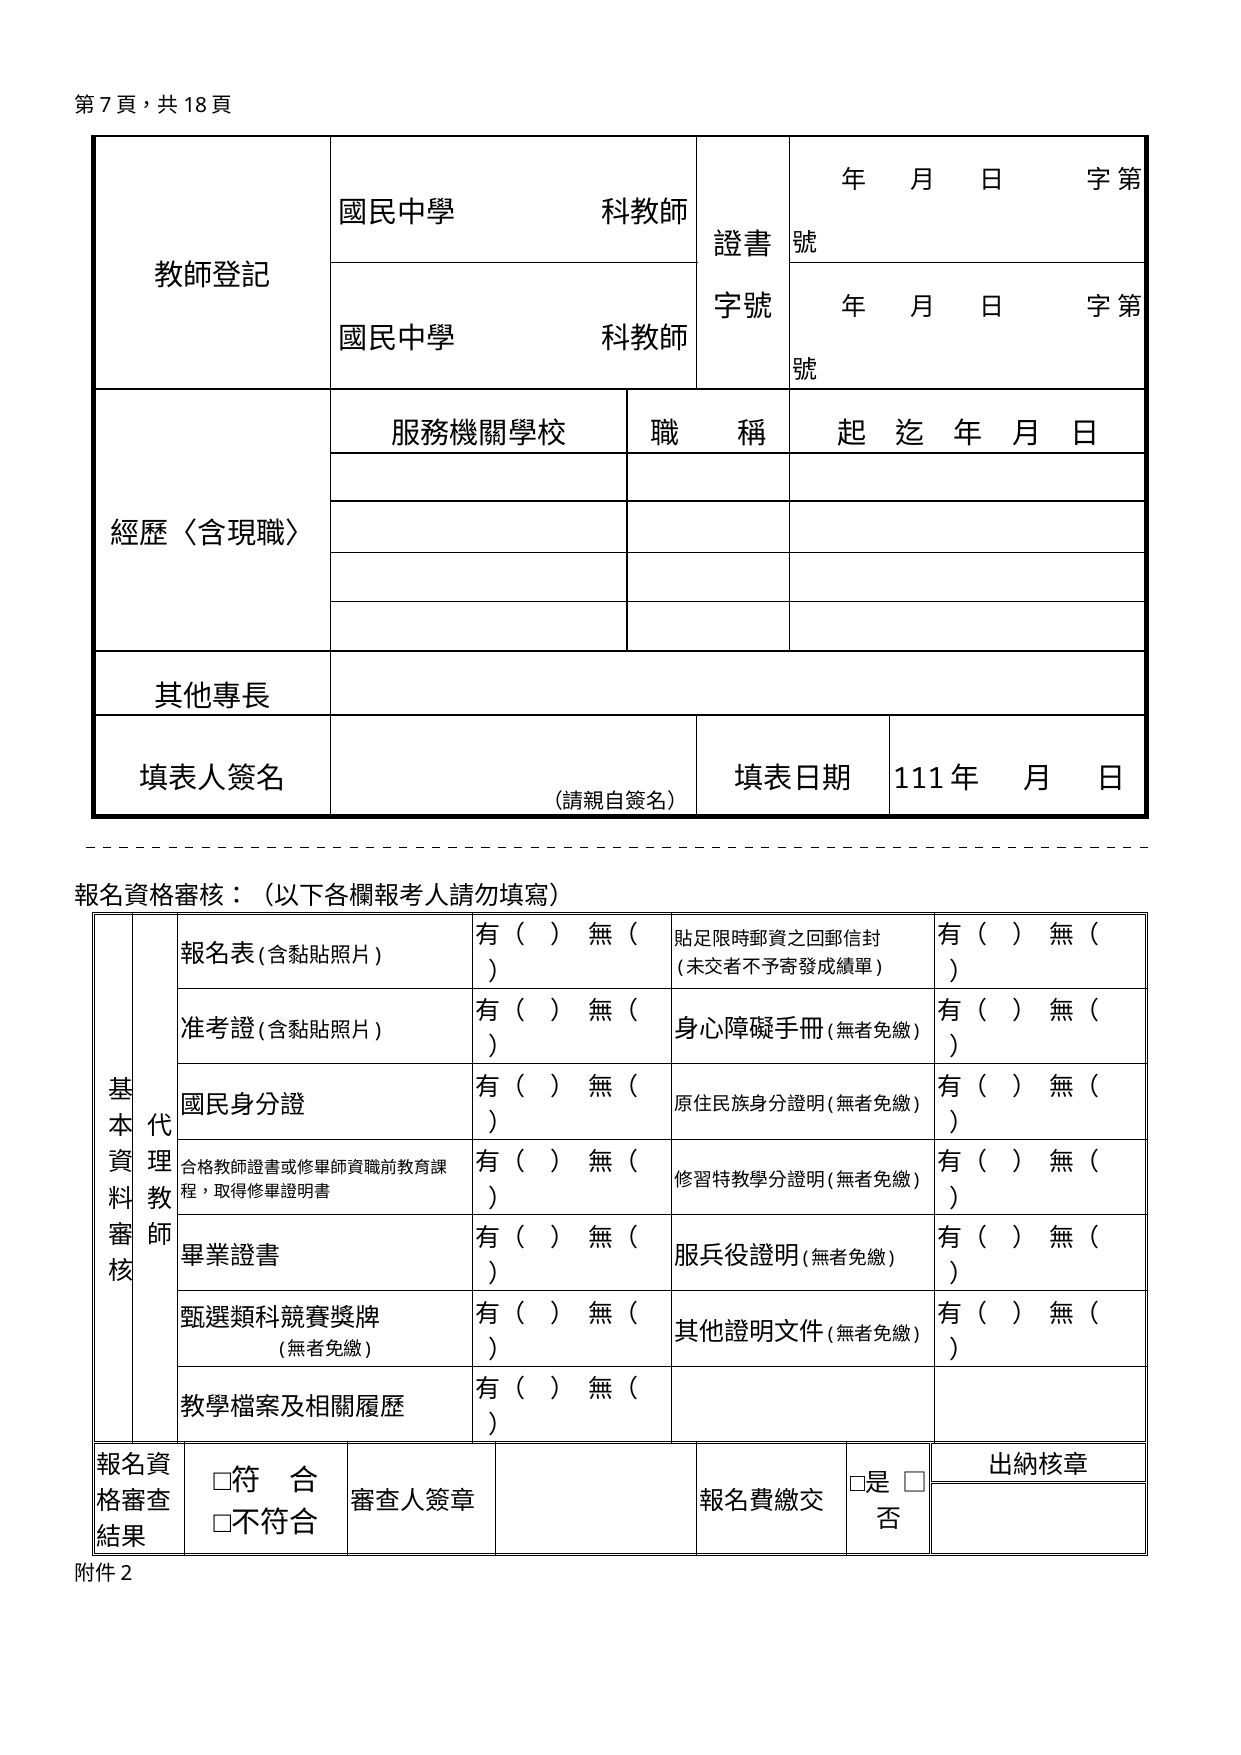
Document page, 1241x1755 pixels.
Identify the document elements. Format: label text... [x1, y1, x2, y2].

table_cell 有（ ） 無（ ） [935, 1291, 1145, 1366]
table_cell 其他專長 [96, 652, 330, 714]
table_cell 填表人簽名 [96, 716, 330, 814]
table_cell [672, 1367, 934, 1441]
table_cell [935, 1367, 1145, 1441]
table_cell [331, 652, 1144, 714]
table_cell [932, 1484, 1145, 1553]
table_cell 有（ ） 無（ ） [473, 1140, 671, 1214]
table_cell 起 迄 年 月 日 [790, 390, 1144, 452]
table_cell （請親自簽名） [331, 716, 696, 814]
table_cell 國民中學 科教師 [331, 263, 696, 388]
table_cell [331, 454, 626, 500]
table_cell □是 □否 [847, 1444, 929, 1553]
table_cell 年 月 日 字第 號 [790, 137, 1144, 261]
table_cell 原住民族身分證明(無者免繳) [672, 1064, 934, 1139]
table_cell 身心障礙手冊(無者免繳) [672, 989, 934, 1063]
table_cell 服兵役證明(無者免繳) [672, 1215, 934, 1290]
table_cell 准考證(含黏貼照片) [178, 989, 472, 1063]
table_cell 國民中學 科教師 [331, 137, 696, 261]
table_header 報名表(含黏貼照片) [178, 915, 472, 987]
table_cell 有（ ） 無（ ） [935, 1215, 1145, 1290]
table_cell 畢業證書 [178, 1215, 472, 1290]
table_cell [790, 502, 1144, 551]
table_header 有（ ） 無（ ） [473, 915, 671, 987]
table_cell 填表日期 [697, 716, 889, 814]
table_cell 合格教師證書或修畢師資職前教育課程，取得修畢證明書 [178, 1140, 472, 1214]
table_cell 111年 月 日 [890, 716, 1144, 814]
table_cell 有（ ） 無（ ） [473, 1367, 671, 1441]
table_cell [331, 602, 626, 650]
table_cell 報名費繳交 [697, 1444, 846, 1553]
table_cell 經歷〈含現職〉 [96, 390, 330, 650]
table_cell 教學檔案及相關履歷 [178, 1367, 472, 1441]
table_cell 報名資格審查結果 [95, 1444, 184, 1553]
table_header 貼足限時郵資之回郵信封 (未交者不予寄發成績單) [672, 915, 934, 987]
table_cell 其他證明文件(無者免繳) [672, 1291, 934, 1366]
table_cell 甄選類科競賽獎牌 (無者免繳) [178, 1291, 472, 1366]
table_cell [628, 454, 789, 500]
table_cell [331, 553, 626, 601]
table_cell [790, 602, 1144, 650]
table_cell □符 合 □不符合 [185, 1444, 347, 1553]
table_cell 教師登記 [96, 137, 330, 388]
table_header 基本資料審核 [95, 915, 132, 1441]
table_cell 出納核章 [932, 1444, 1145, 1481]
table_cell [628, 553, 789, 601]
table_cell 有（ ） 無（ ） [473, 1215, 671, 1290]
table_cell [628, 502, 789, 551]
table_cell 年 月 日 字第 號 [790, 263, 1144, 388]
table_cell [628, 602, 789, 650]
table_cell 有（ ） 無（ ） [473, 1291, 671, 1366]
table_cell 證書 字號 [697, 137, 789, 388]
table_cell [790, 454, 1144, 500]
table_cell [790, 553, 1144, 601]
table_cell 國民身分證 [178, 1064, 472, 1139]
table_cell [496, 1444, 696, 1553]
table_cell 有（ ） 無（ ） [935, 1064, 1145, 1139]
table_cell 有（ ） 無（ ） [935, 1140, 1145, 1214]
table_cell 有（ ） 無（ ） [473, 1064, 671, 1139]
table_cell 服務機關學校 [331, 390, 626, 452]
table_header 有（ ） 無（ ） [935, 915, 1145, 987]
table_cell 有（ ） 無（ ） [935, 989, 1145, 1063]
table_cell 職 稱 [628, 390, 789, 452]
text 附件2 [74, 1556, 1166, 1587]
table_cell 修習特教學分證明(無者免繳) [672, 1140, 934, 1214]
table_cell 有（ ） 無（ ） [473, 989, 671, 1063]
text 報名資格審核：（以下各欄報考人請勿填寫） [74, 876, 1166, 912]
table_cell [331, 502, 626, 551]
table_header 代理教師 [133, 915, 177, 1441]
table_cell 審查人簽章 [348, 1444, 495, 1553]
